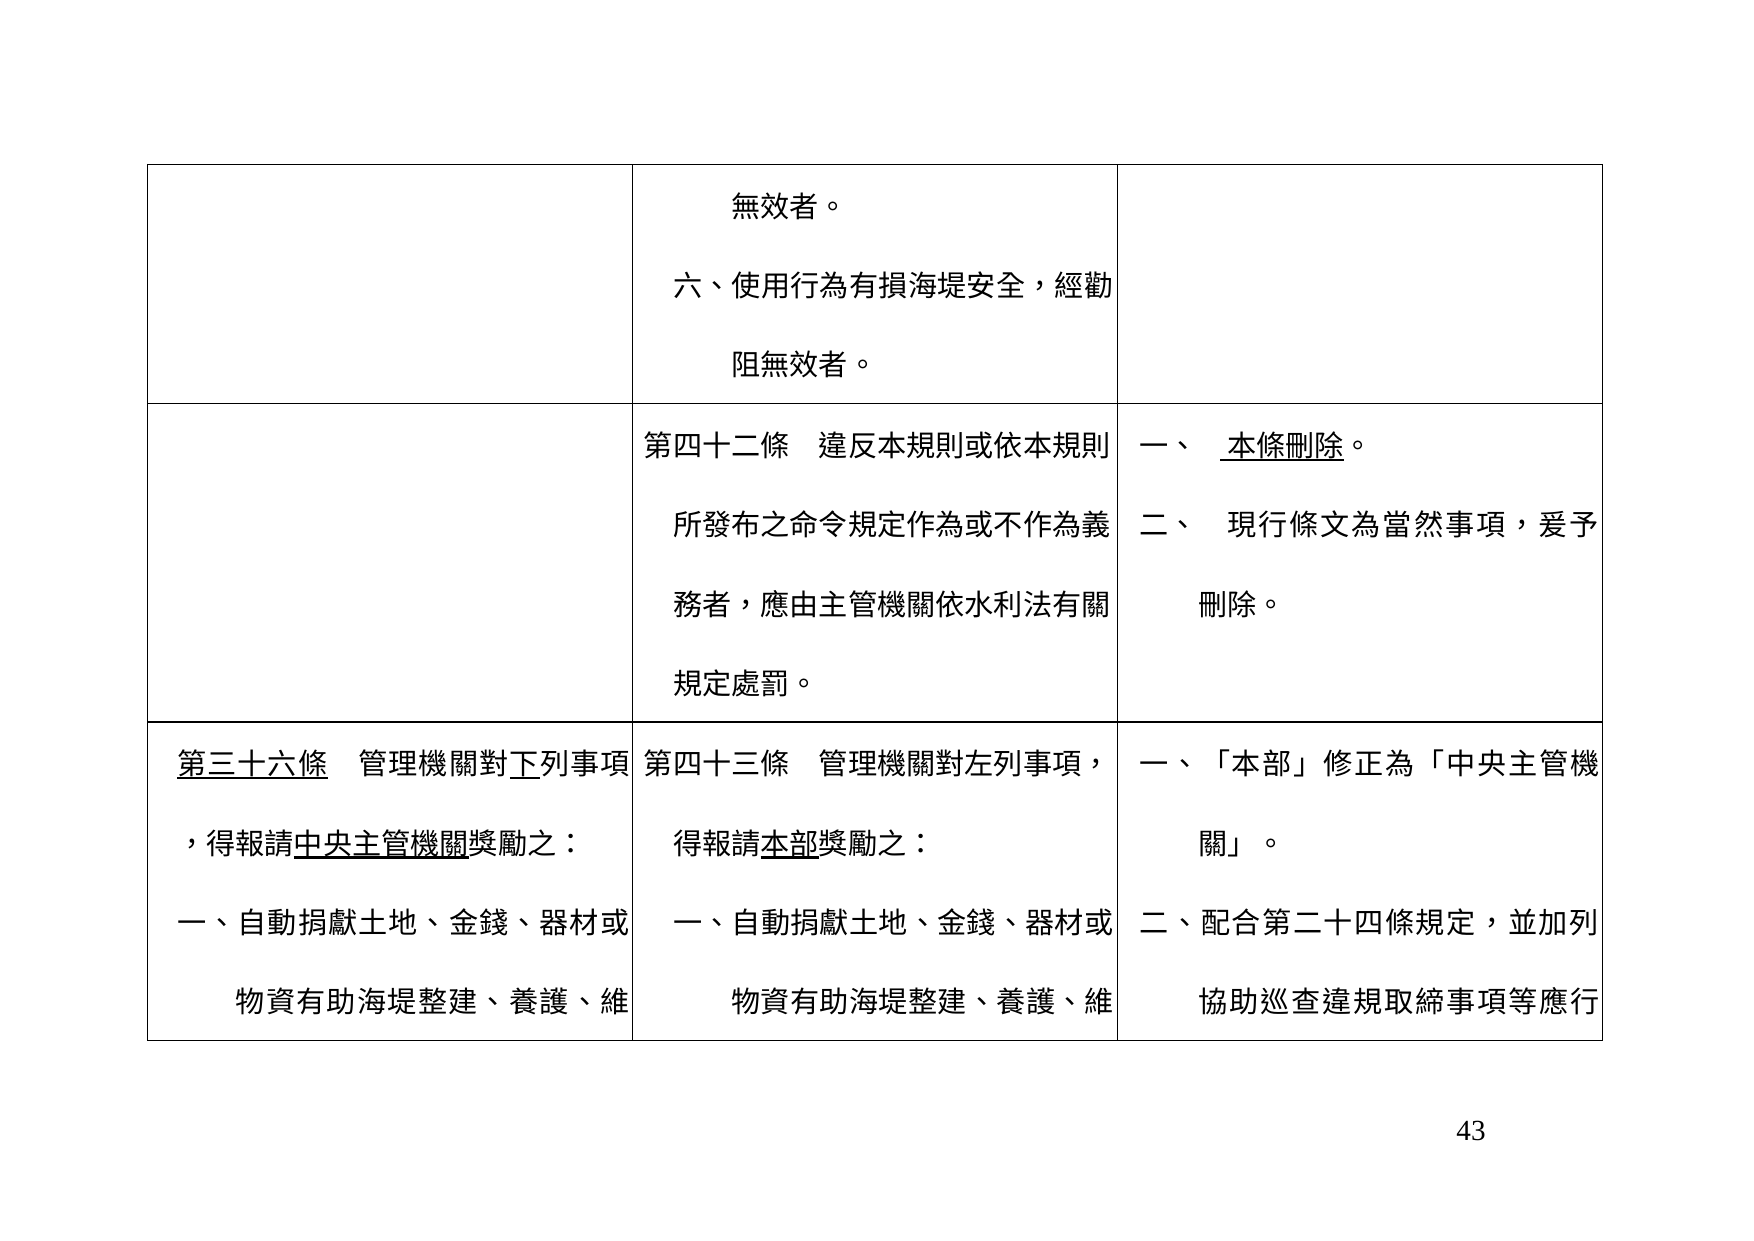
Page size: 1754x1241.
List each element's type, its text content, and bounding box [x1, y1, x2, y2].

table_cell [1118, 165, 1602, 403]
table_cell 第四十三條 管理機關對左列事項， 得報請本部獎勵之： 一、自動捐獻土地、金錢、器材或物資有助海堤整建、養護、維 [633, 723, 1117, 1040]
table_cell [148, 165, 632, 403]
table_cell 一、「本部」修正為「中央主管機關」。 二、配合第二十四條規定，並加列協助巡查違規取締事項等應行 [1118, 723, 1602, 1040]
table_cell 第三十六條 管理機關對下列事項，得報請中央主管機關獎勵之： 一、自動捐獻土地、金錢、器材或物資有助海堤整建、養護、維 [148, 723, 632, 1040]
table_cell 第四十二條 違反本規則或依本規則 所發布之命令規定作為或不作為義 務者，應由主管機關依水利法有關 規定處罰。 [633, 404, 1117, 721]
table_cell 本條刪除。 現行條文為當然事項，爰予刪除。 [1118, 404, 1602, 721]
table_cell [148, 404, 632, 721]
table_cell 無效者。 六、使用行為有損海堤安全，經勸阻無效者。 [633, 165, 1117, 403]
